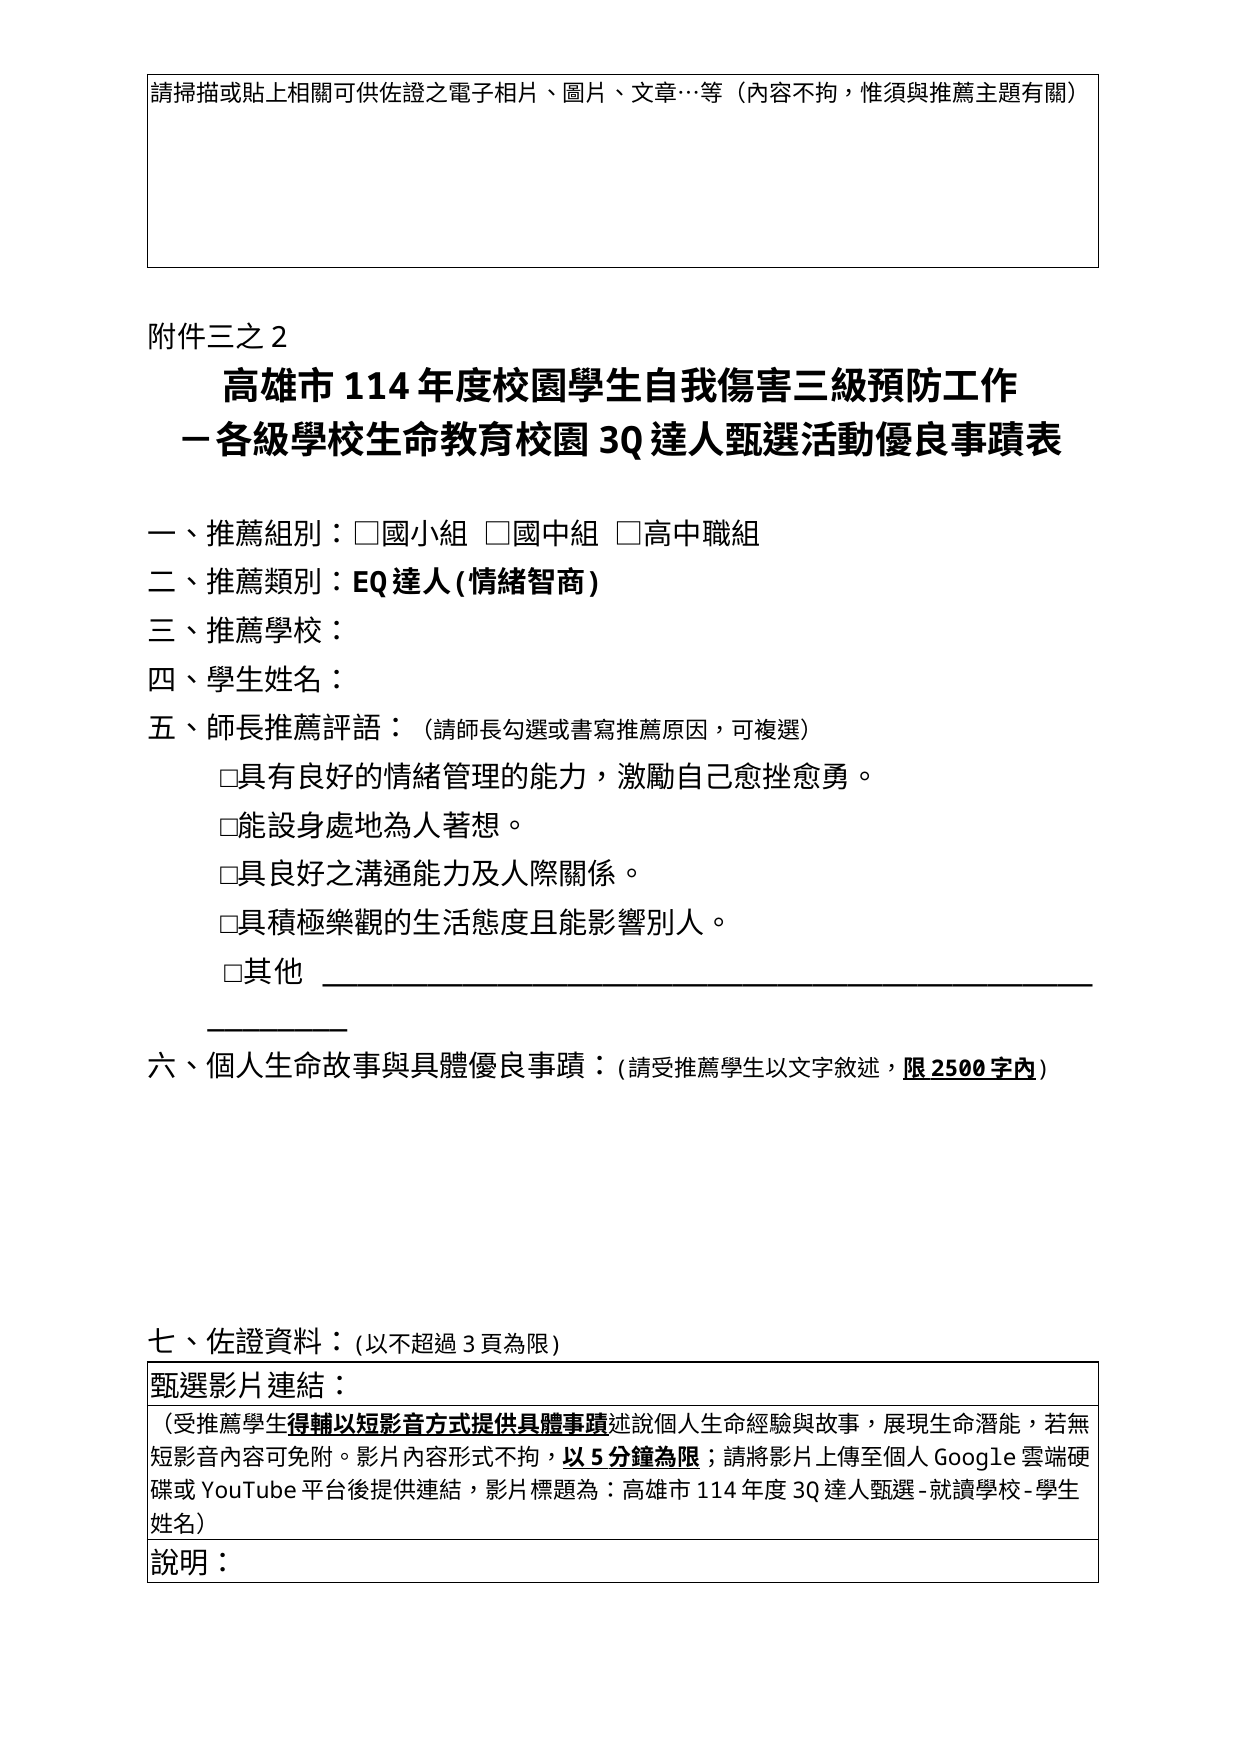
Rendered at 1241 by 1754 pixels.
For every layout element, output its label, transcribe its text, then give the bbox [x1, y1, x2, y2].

text □具積極樂觀的生活態度且能影響別人。 [185, 900, 1092, 942]
table_cell 說明： [148, 1540, 1098, 1582]
text □其他 ____________________________________________________ [185, 948, 1092, 1036]
text 五、師長推薦評語：（請師長勾選或書寫推薦原因，可複選） [148, 705, 1092, 747]
text 附件三之2 [148, 313, 1092, 356]
text 二、推薦類別：EQ達人(情緒智商) [148, 559, 1092, 601]
text －各級學校生命教育校園3Q達人甄選活動優良事蹟表 [148, 410, 1092, 465]
text 高雄市114年度校園學生自我傷害三級預防工作 [148, 356, 1092, 410]
text 六、個人生命故事與具體優良事蹟：(請受推薦學生以文字敘述，限2500字內) [148, 1042, 1092, 1085]
table_header 甄選影片連結： [148, 1363, 1098, 1405]
text 七、佐證資料：(以不超過3頁為限) [148, 1319, 1092, 1361]
text □能設身處地為人著想。 [185, 802, 1092, 844]
table_cell 請掃描或貼上相關可供佐證之電子相片、圖片、文章…等（內容不拘，惟須與推薦主題有關） [148, 75, 1098, 267]
text 一、推薦組別：□國小組 □國中組 □高中職組 [148, 511, 1092, 553]
text □具良好之溝通能力及人際關係。 [185, 851, 1092, 893]
table_cell （受推薦學生得輔以短影音方式提供具體事蹟述說個人生命經驗與故事，展現生命潛能，若無短影音內容可免附。影片內容形式不拘，以5分鐘為限；請將影片上傳至個人Google雲端硬碟或YouTube平台後提供連結，影片標題為：高雄市114年度3Q達人甄選-就讀學校-學生姓名） [148, 1406, 1098, 1539]
text □具有良好的情緒管理的能力，激勵自己愈挫愈勇。 [185, 753, 1092, 796]
text 三、推薦學校： [148, 608, 1092, 650]
text 四、學生姓名： [148, 656, 1092, 699]
